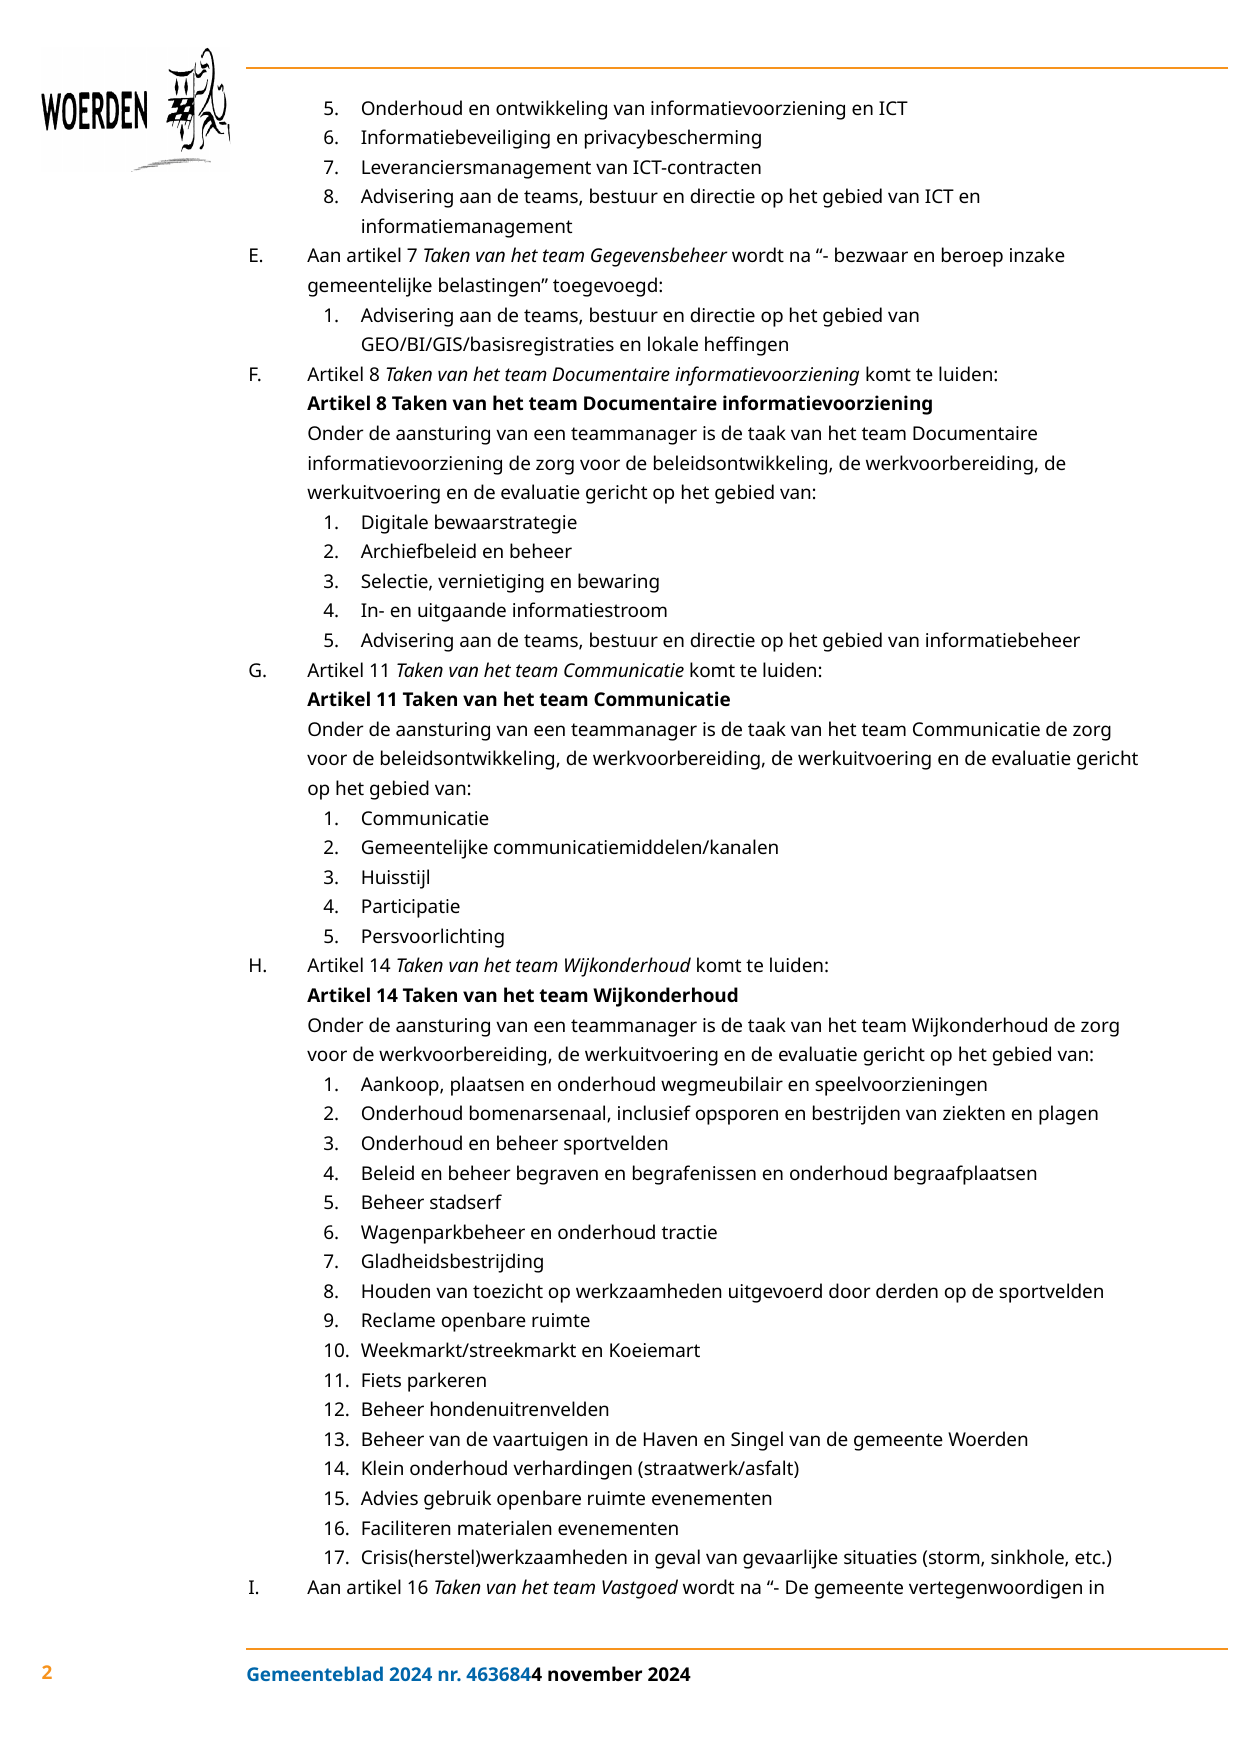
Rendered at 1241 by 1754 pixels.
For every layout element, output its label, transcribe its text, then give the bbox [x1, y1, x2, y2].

list Crisis(herstel)werkzaamheden in geval van gevaarlijke situaties (storm, sinkhole, etc.) [323, 1544, 1152, 1570]
list Aankoop, plaatsen en onderhoud wegmeubilair en speelvoorzieningen [323, 1071, 1152, 1097]
list Artikel 11 Taken van het team Communicatie [248, 686, 1152, 712]
list In- en uitgaande informatiestroom [323, 598, 1152, 623]
list Advisering aan de teams, bestuur en directie op het gebied van informatiebeheer [323, 627, 1152, 653]
list Beheer stadserf [323, 1189, 1152, 1215]
list Onderhoud en beheer sportvelden [323, 1130, 1152, 1156]
list Artikel 8 Taken van het team Documentaire informatievoorziening komt te luiden: [248, 361, 1152, 387]
list Artikel 14 Taken van het team Wijkonderhoud [248, 982, 1152, 1008]
list Participatie [323, 893, 1152, 919]
list Selectie, vernietiging en bewaring [323, 568, 1152, 594]
list Communicatie [323, 805, 1152, 831]
list Wagenparkbeheer en onderhoud tractie [323, 1219, 1152, 1245]
list Advisering aan de teams, bestuur en directie op het gebied van GEO/BI/GIS/basisregistraties en lokale heffingen [323, 302, 1152, 357]
list Aan artikel 7 Taken van het team Gegevensbeheer wordt na “- bezwaar en beroep inzake gemeentelijke belastingen” toegevoegd: [248, 243, 1152, 298]
list Artikel 14 Taken van het team Wijkonderhoud komt te luiden: [248, 953, 1152, 978]
list Leveranciersmanagement van ICT-contracten [323, 154, 1152, 180]
list Onder de aansturing van een teammanager is de taak van het team Communicatie de zorg voor de beleidsontwikkeling, de werkvoorbereiding, de werkuitvoering en de evaluatie gericht op het gebied van: [248, 716, 1152, 801]
list Gemeentelijke communicatiemiddelen/kanalen [323, 834, 1152, 860]
list Digitale bewaarstrategie [323, 509, 1152, 535]
list Klein onderhoud verhardingen (straatwerk/asfalt) [323, 1456, 1152, 1481]
list Persvoorlichting [323, 923, 1152, 949]
list Beleid en beheer begraven en begrafenissen en onderhoud begraafplaatsen [323, 1160, 1152, 1186]
list Beheer van de vaartuigen in de Haven en Singel van de gemeente Woerden [323, 1426, 1152, 1452]
list Informatiebeveiliging en privacybescherming [323, 124, 1152, 150]
list Advies gebruik openbare ruimte evenementen [323, 1485, 1152, 1511]
list Fiets parkeren [323, 1367, 1152, 1393]
list Artikel 11 Taken van het team Communicatie komt te luiden: [248, 657, 1152, 683]
list Archiefbeleid en beheer [323, 538, 1152, 564]
list Houden van toezicht op werkzaamheden uitgevoerd door derden op de sportvelden [323, 1278, 1152, 1304]
picture [41, 47, 231, 172]
list Weekmarkt/streekmarkt en Koeiemart [323, 1337, 1152, 1363]
list Beheer hondenuitrenvelden [323, 1396, 1152, 1422]
list Artikel 8 Taken van het team Documentaire informatievoorziening [248, 391, 1152, 416]
list Faciliteren materialen evenementen [323, 1515, 1152, 1541]
list Onderhoud en ontwikkeling van informatievoorziening en ICT [323, 95, 1152, 121]
list Onderhoud bomenarsenaal, inclusief opsporen en bestrijden van ziekten en plagen [323, 1101, 1152, 1126]
list Gladheidsbestrijding [323, 1248, 1152, 1274]
list Onder de aansturing van een teammanager is de taak van het team Documentaire informatievoorziening de zorg voor de beleidsontwikkeling, de werkvoorbereiding, de werkuitvoering en de evaluatie gericht op het gebied van: [248, 420, 1152, 505]
list Reclame openbare ruimte [323, 1308, 1152, 1333]
list Onder de aansturing van een teammanager is de taak van het team Wijkonderhoud de zorg voor de werkvoorbereiding, de werkuitvoering en de evaluatie gericht op het gebied van: [248, 1012, 1152, 1067]
list Huisstijl [323, 864, 1152, 890]
list Aan artikel 16 Taken van het team Vastgoed wordt na “- De gemeente vertegenwoordigen in [248, 1574, 1152, 1600]
list Advisering aan de teams, bestuur en directie op het gebied van ICT en informatiemanagement [323, 183, 1152, 239]
